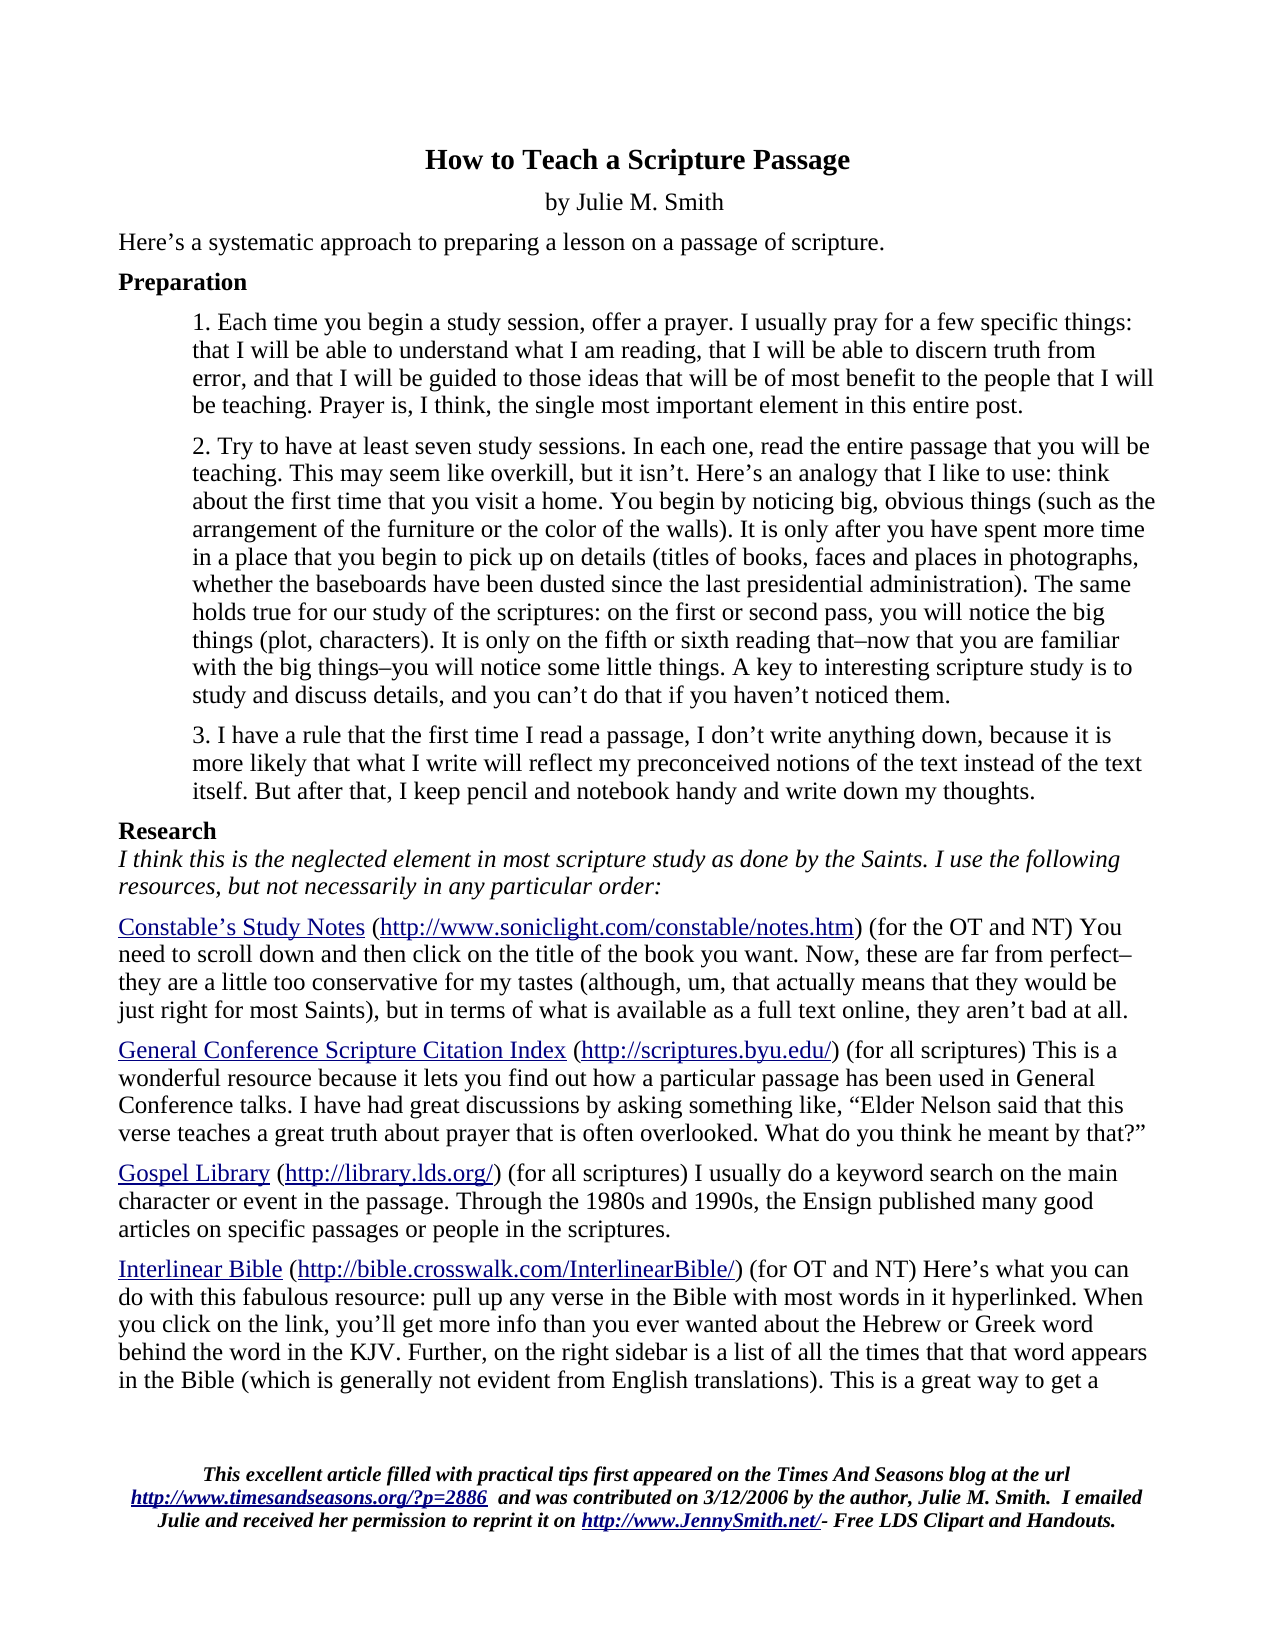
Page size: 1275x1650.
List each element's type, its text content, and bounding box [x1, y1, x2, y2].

text 1. Each time you begin a study session, offer a prayer. I usually pray for a few specific things: that I will be able to understand what I am reading, that I will be able to discern truth from error, and that I will be guided to those ideas that will be of most benefit to the people that I will be teaching. Prayer is, I think, the single most important element in this entire post. [192, 308, 1157, 419]
text Interlinear Bible (http://bible.crosswalk.com/InterlinearBible/) (for OT and NT) Here’s what you can do with this fabulous resource: pull up any verse in the Bible with most words in it hyperlinked. When you click on the link, you’ll get more info than you ever wanted about the Hebrew or Greek word behind the word in the KJV. Further, on the right sidebar is a list of all the times that that word appears in the Bible (which is generally not evident from English translations). This is a great way to get a [118, 1255, 1157, 1393]
text Constable’s Study Notes (http://www.soniclight.com/constable/notes.htm) (for the OT and NT) You need to scroll down and then click on the title of the book you want. Now, these are far from perfect–they are a little too conservative for my tastes (although, um, that actually means that they would be just right for most Saints), but in terms of what is available as a full text online, they aren’t bad at all. [118, 913, 1157, 1023]
text 3. I have a rule that the first time I read a passage, I don’t write anything down, because it is more likely that what I write will reflect my preconceived notions of the text instead of the text itself. But after that, I keep pencil and notebook handy and write down my thoughts. [192, 721, 1157, 804]
text Preparation [118, 268, 1157, 296]
text 2. Try to have at least seven study sessions. In each one, read the entire passage that you will be teaching. This may seem like overkill, but it isn’t. Here’s an analogy that I like to use: think about the first time that you visit a home. You begin by noticing big, obvious things (such as the arrangement of the furniture or the color of the walls). It is only after you have spent more time in a place that you begin to pick up on details (titles of books, faces and places in photographs, whether the baseboards have been dusted since the last presidential administration). The same holds true for our study of the scriptures: on the first or second pass, you will notice the big things (plot, characters). It is only on the fifth or sixth reading that–now that you are familiar with the big things–you will notice some little things. A key to interesting scripture study is to study and discuss details, and you can’t do that if you haven’t noticed them. [192, 432, 1157, 709]
text Here’s a systematic approach to preparing a lesson on a passage of scripture. [118, 228, 1157, 256]
text Gospel Library (http://library.lds.org/) (for all scriptures) I usually do a keyword search on the main character or event in the passage. Through the 1980s and 1990s, the Ensign published many good articles on specific passages or people in the scriptures. [118, 1159, 1157, 1242]
text General Conference Scripture Citation Index (http://scriptures.byu.edu/) (for all scriptures) This is a wonderful resource because it lets you find out how a particular passage has been used in General Conference talks. I have had great discussions by asking something like, “Elder Nelson said that this verse teaches a great truth about prayer that is often overlooked. What do you think he meant by that?” [118, 1036, 1157, 1147]
text Research I think this is the neglected element in most scripture study as done by the Saints. I use the following resources, but not necessarily in any particular order: [118, 817, 1157, 900]
subtitle How to Teach a Scripture Passage [118, 143, 1157, 175]
text by Julie M. Smith [118, 188, 1157, 216]
